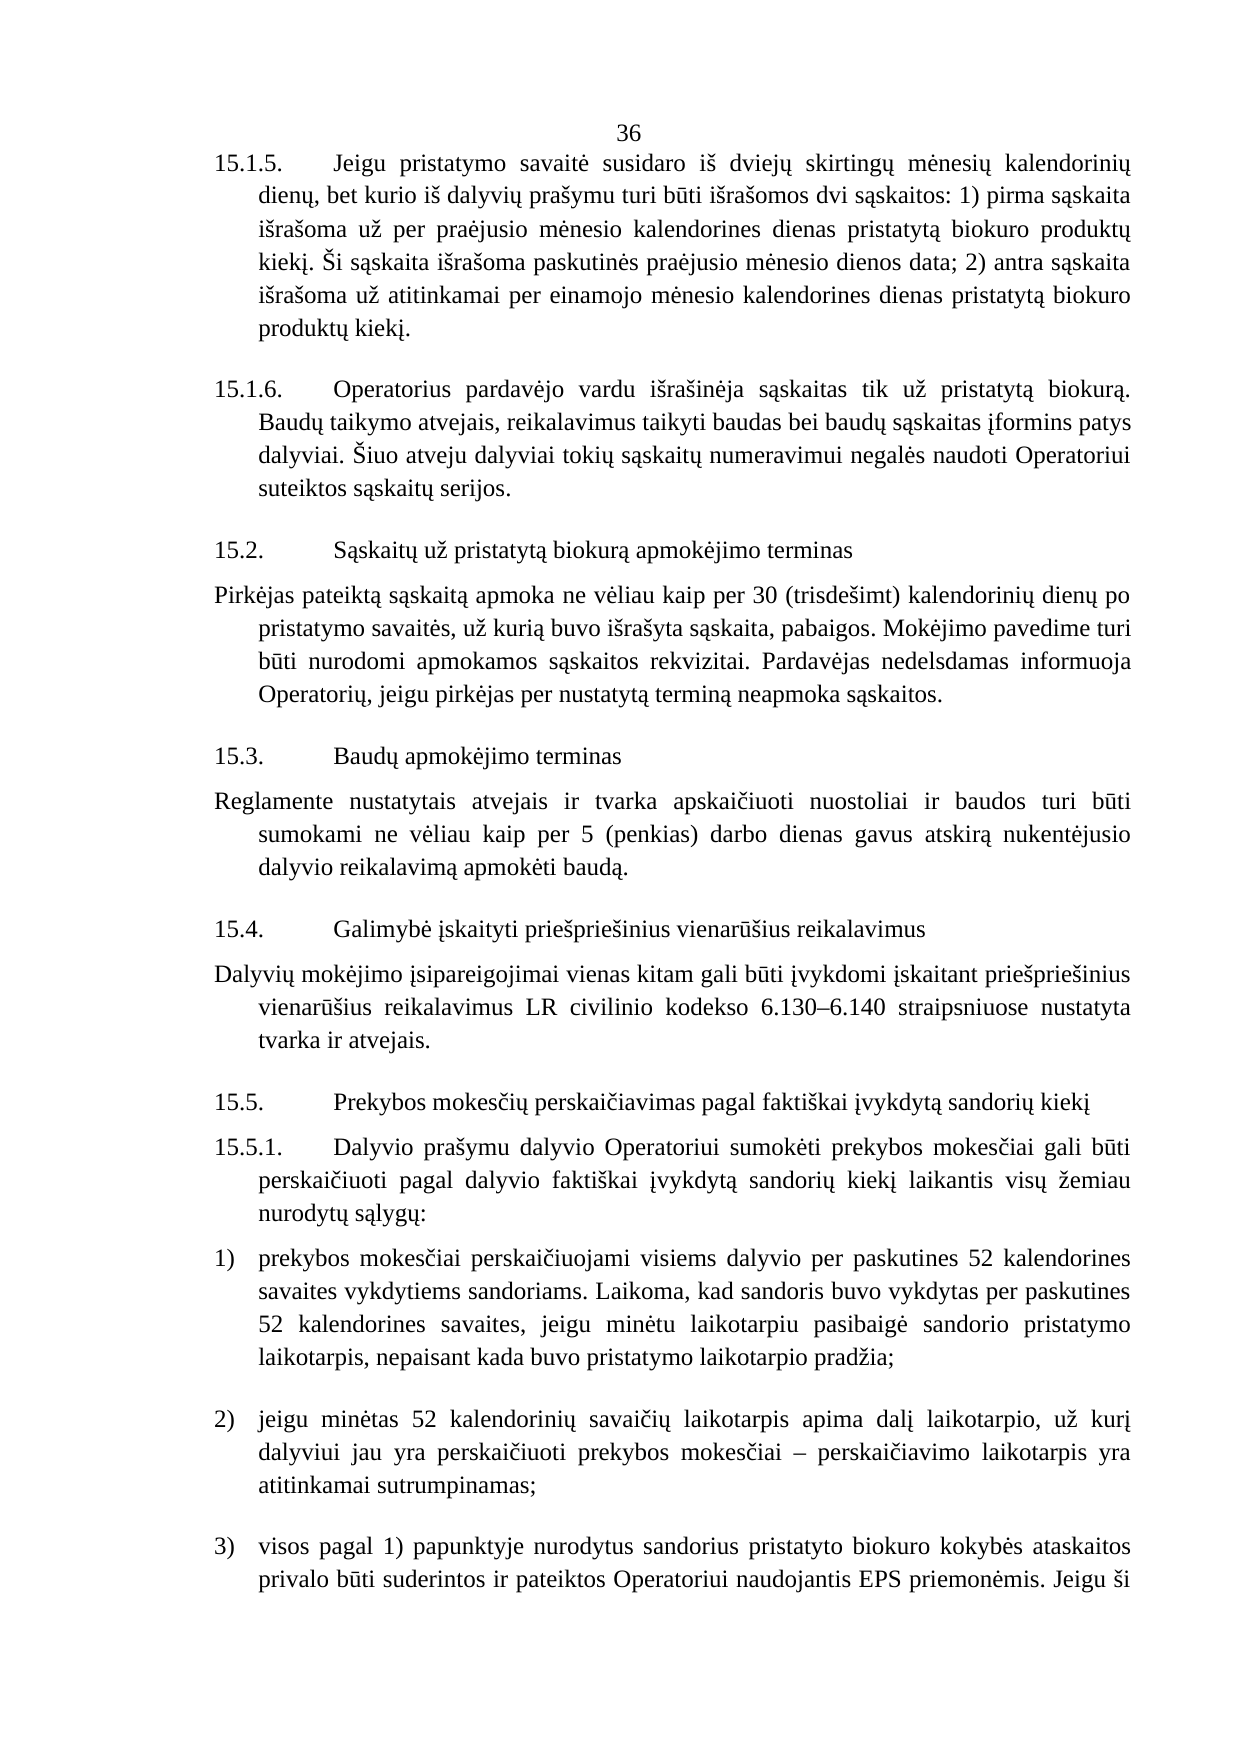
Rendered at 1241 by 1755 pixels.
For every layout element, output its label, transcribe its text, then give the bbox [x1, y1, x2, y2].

text 2) jeigu minėtas 52 kalendorinių savaičių laikotarpis apima dalį laikotarpio, už kurį dalyviui jau yra perskaičiuoti prekybos mokesčiai – perskaičiavimo laikotarpis yra atitinkamai sutrumpinamas; [214, 1404, 1132, 1498]
text Dalyvių mokėjimo įsipareigojimai vienas kitam gali būti įvykdomi įskaitant priešpriešinius vienarūšius reikalavimus LR civilinio kodekso 6.130–6.140 straipsniuose nustatyta tvarka ir atvejais. [214, 959, 1132, 1054]
text 15.1.6. Operatorius pardavėjo vardu išrašinėja sąskaitas tik už pristatytą biokurą. Baudų taikymo atvejais, reikalavimus taikyti baudas bei baudų sąskaitas įformins patys dalyviai. Šiuo atveju dalyviai tokių sąskaitų numeravimui negalės naudoti Operatoriui suteiktos sąskaitų serijos. [214, 374, 1132, 502]
text 3) visos pagal 1) papunktyje nurodytus sandorius pristatyto biokuro kokybės ataskaitos privalo būti suderintos ir pateiktos Operatoriui naudojantis EPS priemonėmis. Jeigu ši [214, 1531, 1132, 1593]
text 15.2. Sąskaitų už pristatytą biokurą apmokėjimo terminas [214, 535, 1132, 564]
text Pirkėjas pateiktą sąskaitą apmoka ne vėliau kaip per 30 (trisdešimt) kalendorinių dienų po pristatymo savaitės, už kurią buvo išrašyta sąskaita, pabaigos. Mokėjimo pavedime turi būti nurodomi apmokamos sąskaitos rekvizitai. Pardavėjas nedelsdamas informuoja Operatorių, jeigu pirkėjas per nustatytą terminą neapmoka sąskaitos. [214, 580, 1132, 708]
text 15.1.5. Jeigu pristatymo savaitė susidaro iš dviejų skirtingų mėnesių kalendorinių dienų, bet kurio iš dalyvių prašymu turi būti išrašomos dvi sąskaitos: 1) pirma sąskaita išrašoma už per praėjusio mėnesio kalendorines dienas pristatytą biokuro produktų kiekį. Ši sąskaita išrašoma paskutinės praėjusio mėnesio dienos data; 2) antra sąskaita išrašoma už atitinkamai per einamojo mėnesio kalendorines dienas pristatytą biokuro produktų kiekį. [214, 148, 1132, 341]
text 15.5. Prekybos mokesčių perskaičiavimas pagal faktiškai įvykdytą sandorių kiekį [214, 1087, 1132, 1116]
text 1) prekybos mokesčiai perskaičiuojami visiems dalyvio per paskutines 52 kalendorines savaites vykdytiems sandoriams. Laikoma, kad sandoris buvo vykdytas per paskutines 52 kalendorines savaites, jeigu minėtu laikotarpiu pasibaigė sandorio pristatymo laikotarpis, nepaisant kada buvo pristatymo laikotarpio pradžia; [214, 1243, 1132, 1371]
text 15.3. Baudų apmokėjimo terminas [214, 741, 1132, 770]
text 15.4. Galimybė įskaityti priešpriešinius vienarūšius reikalavimus [214, 914, 1132, 943]
text 15.5.1. Dalyvio prašymu dalyvio Operatoriui sumokėti prekybos mokesčiai gali būti perskaičiuoti pagal dalyvio faktiškai įvykdytą sandorių kiekį laikantis visų žemiau nurodytų sąlygų: [214, 1132, 1132, 1227]
text Reglamente nustatytais atvejais ir tvarka apskaičiuoti nuostoliai ir baudos turi būti sumokami ne vėliau kaip per 5 (penkias) darbo dienas gavus atskirą nukentėjusio dalyvio reikalavimą apmokėti baudą. [214, 786, 1132, 881]
